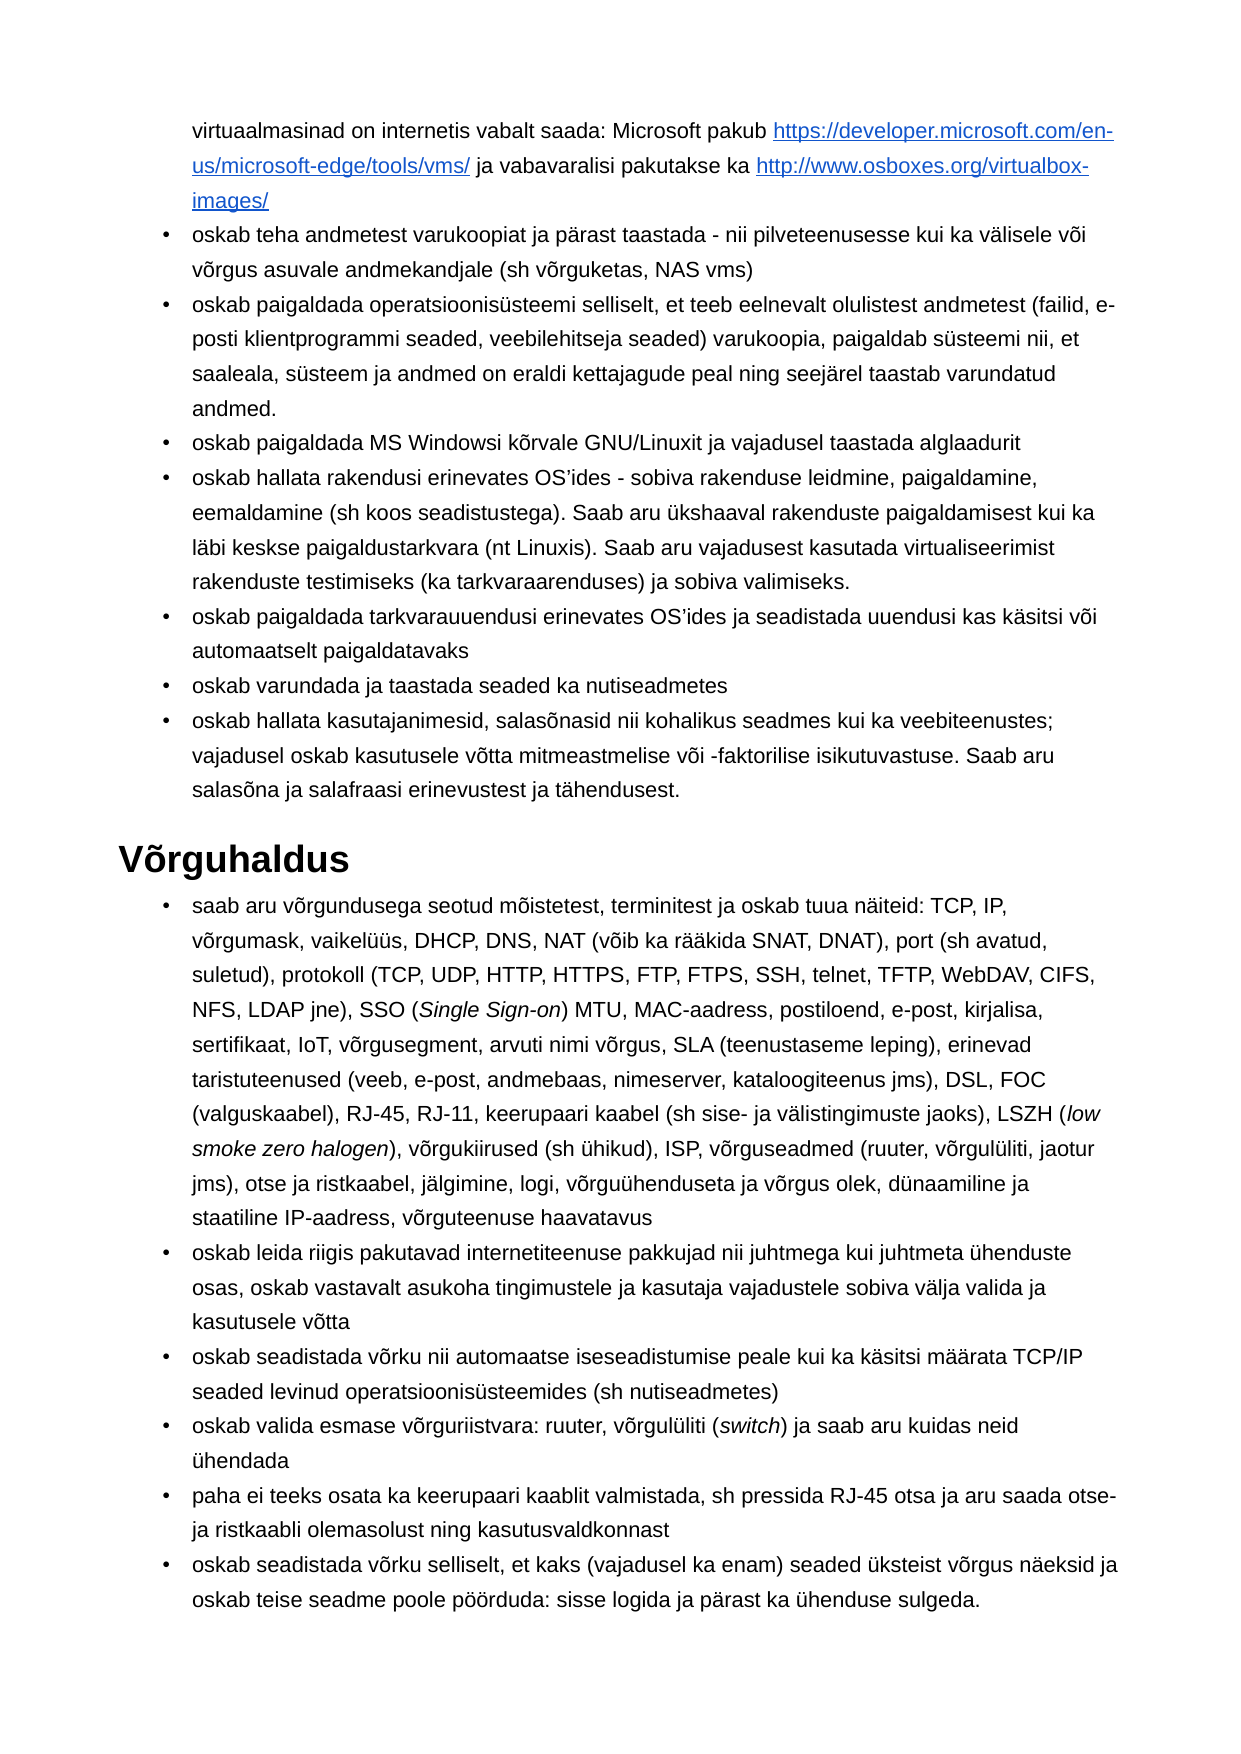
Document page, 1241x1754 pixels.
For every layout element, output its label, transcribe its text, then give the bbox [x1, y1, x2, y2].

list oskab valida esmase võrguriistvara: ruuter, võrgulüliti (switch) ja saab aru kuidas neid ühendada [162, 1413, 1122, 1473]
list oskab paigaldada tarkvarauuendusi erinevates OS’ides ja seadistada uuendusi kas käsitsi või automaatselt paigaldatavaks [162, 604, 1122, 664]
list oskab seadistada võrku nii automaatse iseseadistumise peale kui ka käsitsi määrata TCP/IP seaded levinud operatsioonisüsteemides (sh nutiseadmetes) [162, 1344, 1122, 1404]
list oskab hallata rakendusi erinevates OS’ides - sobiva rakenduse leidmine, paigaldamine, eemaldamine (sh koos seadistustega). Saab aru ükshaaval rakenduste paigaldamisest kui ka läbi keskse paigaldustarkvara (nt Linuxis). Saab aru vajadusest kasutada virtualiseerimist rakenduste testimiseks (ka tarkvaraarenduses) ja sobiva valimiseks. [162, 465, 1122, 594]
list oskab paigaldada operatsioonisüsteemi selliselt, et teeb eelnevalt olulistest andmetest (failid, e-posti klientprogrammi seaded, veebilehitseja seaded) varukoopia, paigaldab süsteemi nii, et saaleala, süsteem ja andmed on eraldi kettajagude peal ning seejärel taastab varundatud andmed. [162, 292, 1122, 421]
list oskab leida riigis pakutavad internetiteenuse pakkujad nii juhtmega kui juhtmeta ühenduste osas, oskab vastavalt asukoha tingimustele ja kasutaja vajadustele sobiva välja valida ja kasutusele võtta [162, 1240, 1122, 1334]
list oskab hallata kasutajanimesid, salasõnasid nii kohalikus seadmes kui ka veebiteenustes; vajadusel oskab kasutusele võtta mitmeastmelise või -faktorilise isikutuvastuse. Saab aru salasõna ja salafraasi erinevustest ja tähendusest. [162, 708, 1122, 802]
list oskab varundada ja taastada seaded ka nutiseadmetes [162, 673, 1122, 698]
list oskab paigaldada MS Windowsi kõrvale GNU/Linuxit ja vajadusel taastada alglaadurit [162, 430, 1122, 456]
list saab aru võrgundusega seotud mõistetest, terminitest ja oskab tuua näiteid: TCP, IP, võrgumask, vaikelüüs, DHCP, DNS, NAT (võib ka rääkida SNAT, DNAT), port (sh avatud, suletud), protokoll (TCP, UDP, HTTP, HTTPS, FTP, FTPS, SSH, telnet, TFTP, WebDAV, CIFS, NFS, LDAP jne), SSO (Single Sign-on) MTU, MAC-aadress, postiloend, e-post, kirjalisa, sertifikaat, IoT, võrgusegment, arvuti nimi võrgus, SLA (teenustaseme leping), erinevad taristuteenused (veeb, e-post, andmebaas, nimeserver, kataloogiteenus jms), DSL, FOC (valguskaabel), RJ-45, RJ-11, keerupaari kaabel (sh sise- ja välistingimuste jaoks), LSZH (low smoke zero halogen), võrgukiirused (sh ühikud), ISP, võrguseadmed (ruuter, võrgulüliti, jaotur jms), otse ja ristkaabel, jälgimine, logi, võrguühenduseta ja võrgus olek, dünaamiline ja staatiline IP-aadress, võrguteenuse haavatavus [162, 893, 1122, 1230]
list oskab seadistada võrku selliselt, et kaks (vajadusel ka enam) seaded üksteist võrgus näeksid ja oskab teise seadme poole pöörduda: sisse logida ja pärast ka ühenduse sulgeda. [162, 1552, 1122, 1612]
list paha ei teeks osata ka keerupaari kaablit valmistada, sh pressida RJ-45 otsa ja aru saada otse- ja ristkaabli olemasolust ning kasutusvaldkonnast [162, 1483, 1122, 1543]
subtitle Võrguhaldus [118, 837, 1122, 881]
list virtuaalmasinad on internetis vabalt saada: Microsoft pakub https://developer.microsoft.com/en-us/microsoft-edge/tools/vms/ ja vabavaralisi pakutakse ka http://www.osboxes.org/virtualbox-images/ [162, 118, 1122, 213]
list oskab teha andmetest varukoopiat ja pärast taastada - nii pilveteenusesse kui ka välisele või võrgus asuvale andmekandjale (sh võrguketas, NAS vms) [162, 222, 1122, 282]
